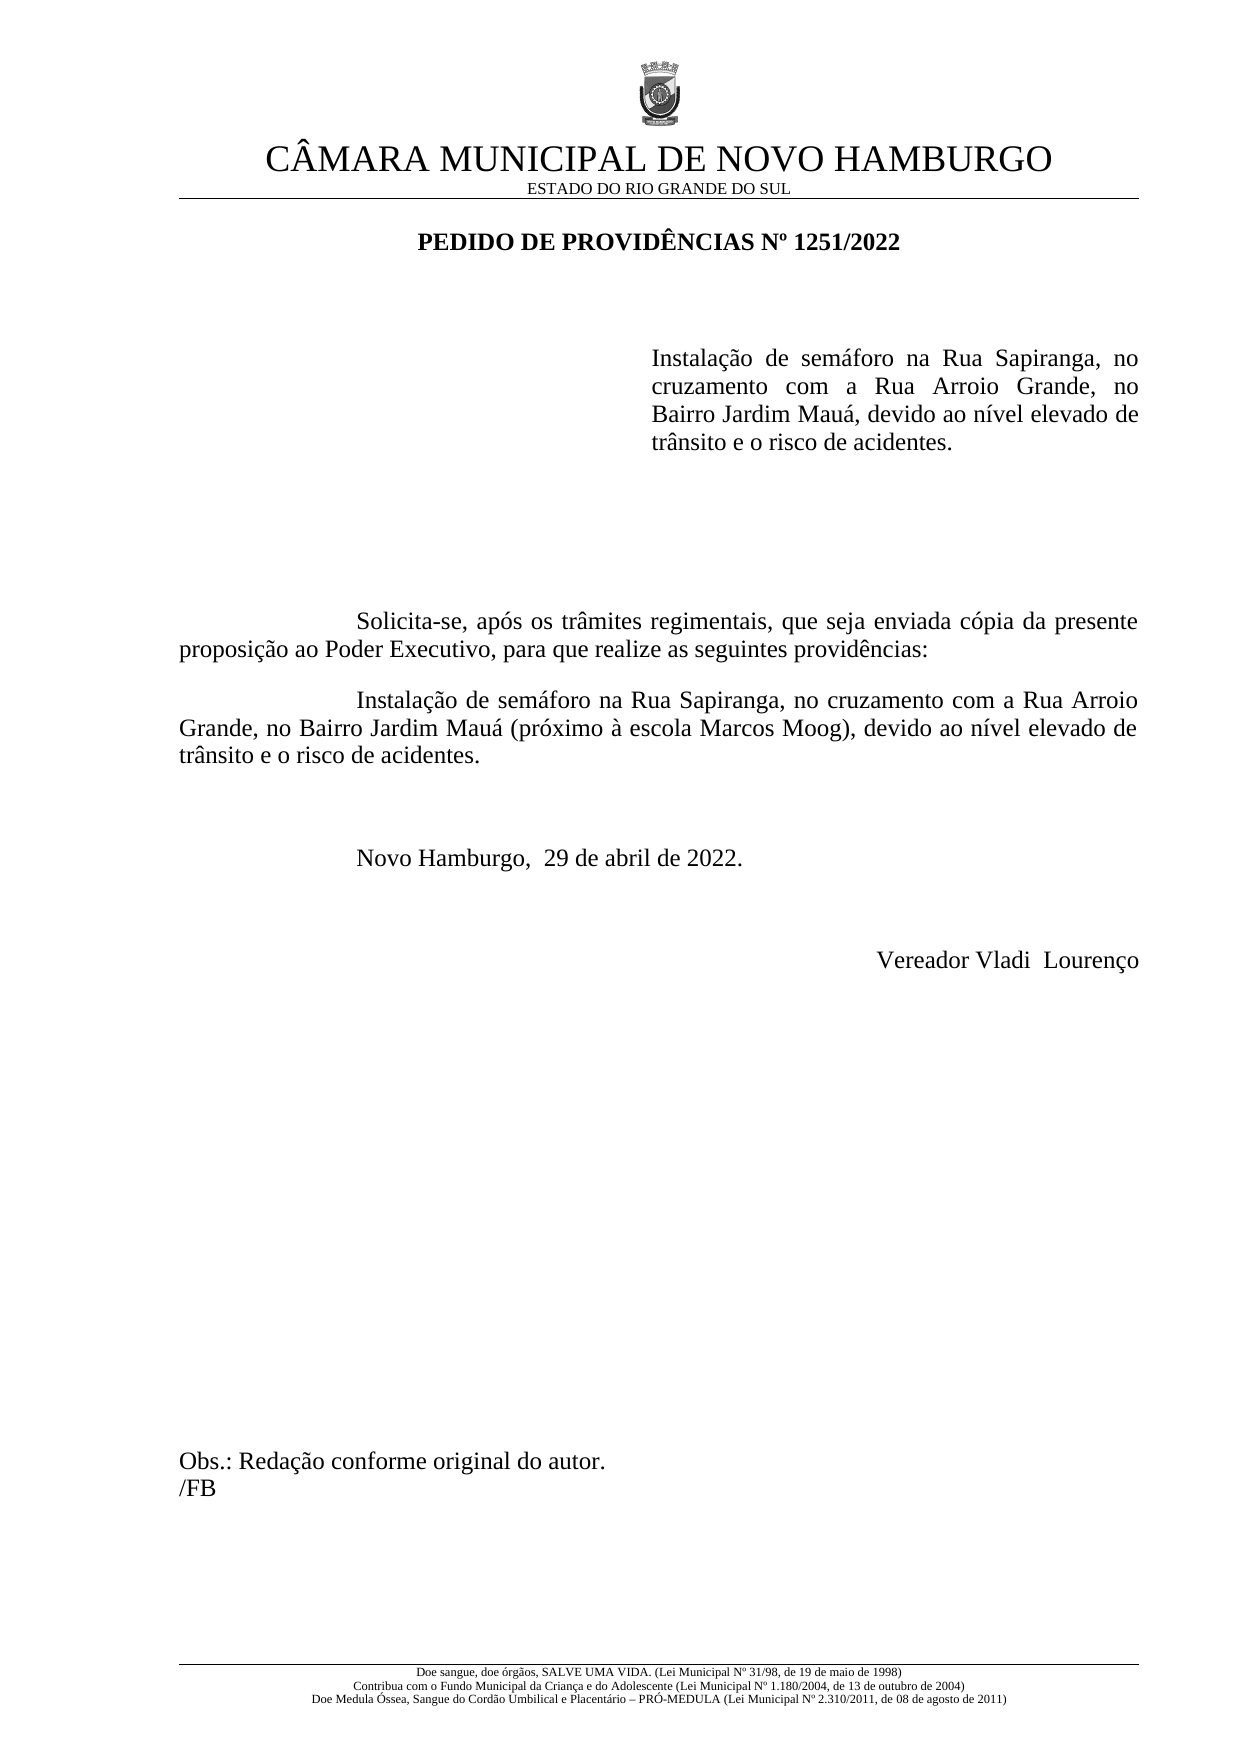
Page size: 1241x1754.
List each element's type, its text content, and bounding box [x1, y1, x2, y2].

text Solicita-se, após os trâmites regimentais, que seja enviada cópia da presente proposição ao Poder Executivo, para que realize as seguintes providências: [179, 607, 1139, 662]
text Obs.: Redação conforme original do autor. [179, 1447, 1139, 1474]
text Novo Hamburgo, 29 de abril de 2022. [179, 844, 1139, 872]
text Vereador Vladi Lourenço [179, 946, 1139, 974]
text Instalação de semáforo na Rua Sapiranga, no cruzamento com a Rua Arroio Grande, no Bairro Jardim Mauá, devido ao nível elevado de trânsito e o risco de acidentes. [651, 344, 1139, 455]
text PEDIDO DE PROVIDÊNCIAS Nº 1251/2022 [179, 228, 1139, 256]
text /FB [179, 1474, 1139, 1502]
text Instalação de semáforo na Rua Sapiranga, no cruzamento com a Rua Arroio Grande, no Bairro Jardim Mauá (próximo à escola Marcos Moog), devido ao nível elevado de trânsito e o risco de acidentes. [179, 686, 1139, 769]
